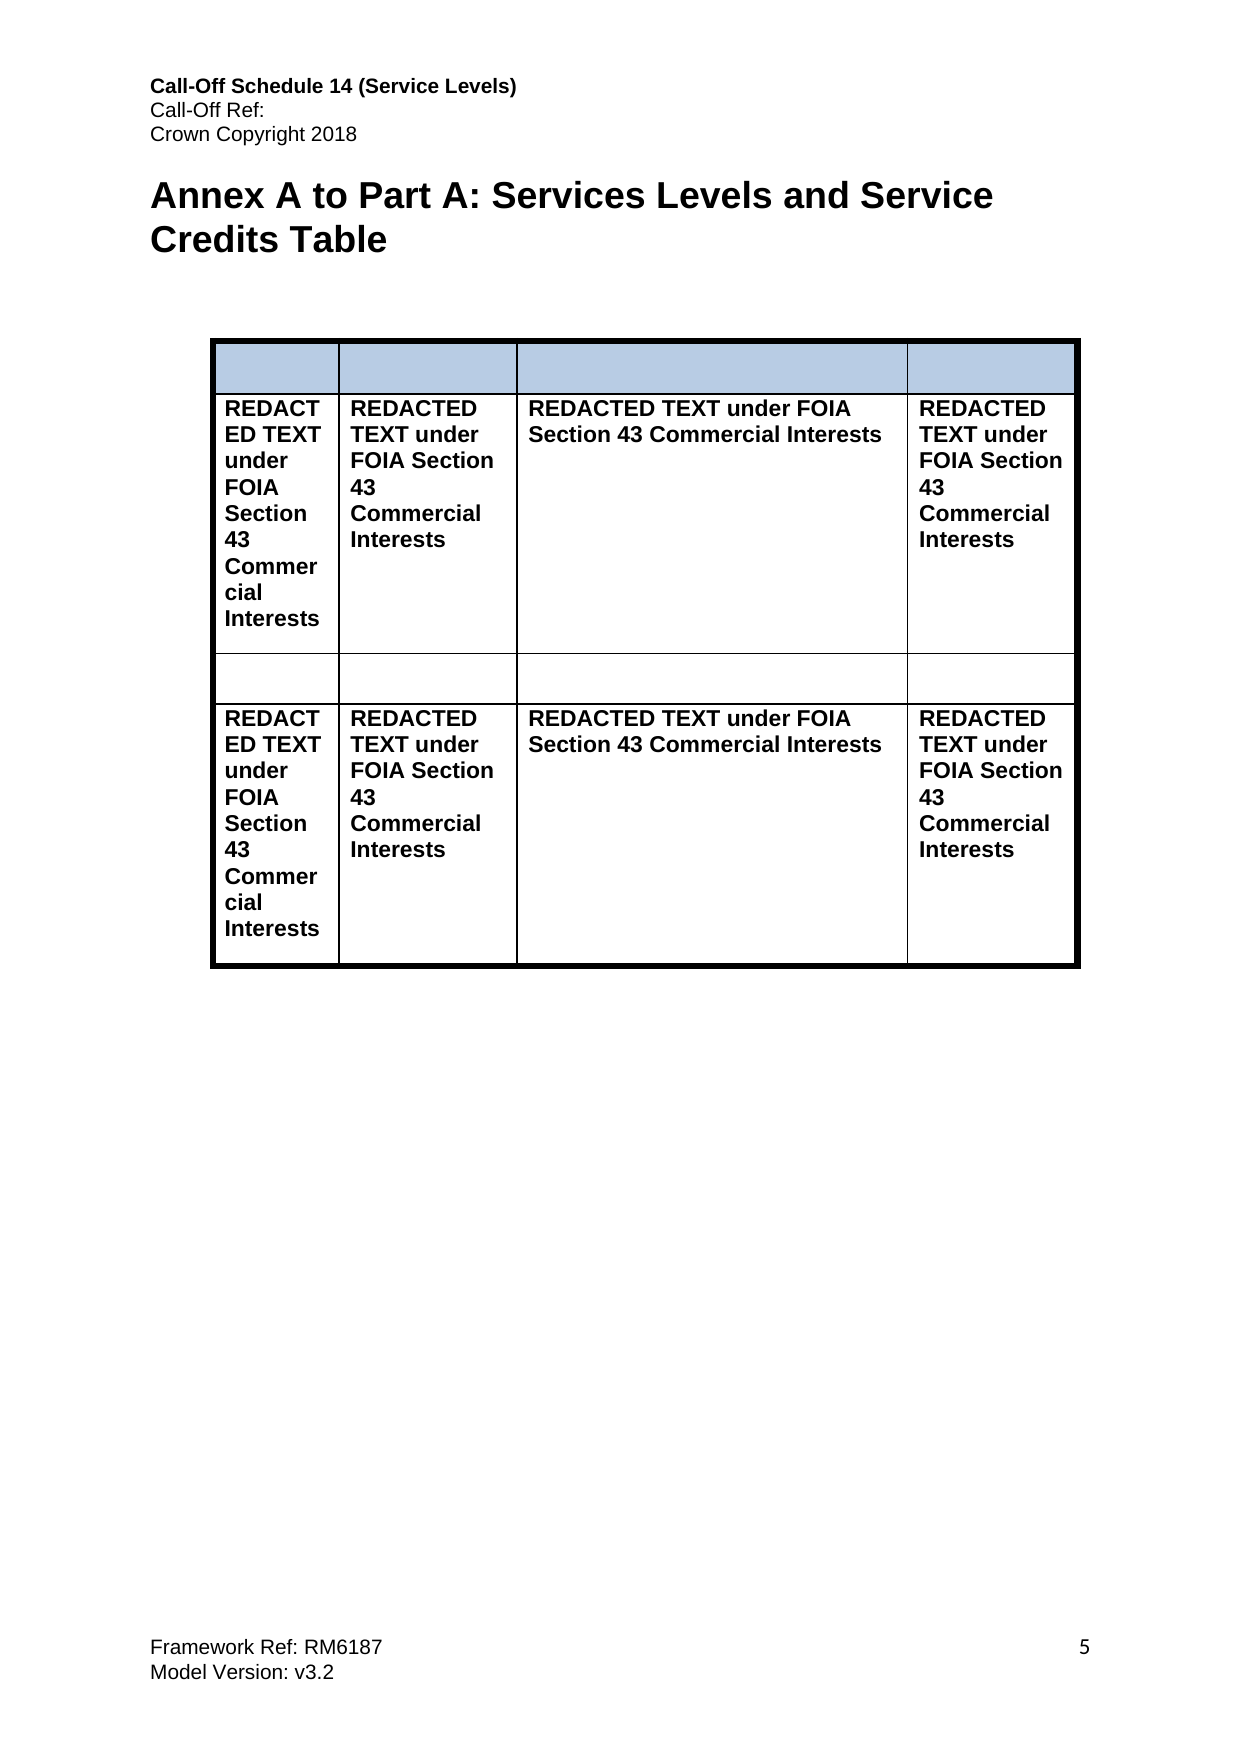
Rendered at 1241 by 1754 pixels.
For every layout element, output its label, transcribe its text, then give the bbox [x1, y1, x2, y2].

table_cell [340, 654, 516, 703]
table_cell REDACTED TEXT under FOIA Section 43 Commercial Interests [340, 705, 516, 963]
table_cell [518, 654, 907, 703]
subtitle Annex A to Part A: Services Levels and Service Credits Table [150, 174, 1090, 260]
table_header [908, 344, 1074, 393]
table_cell REDACTED TEXT under FOIA Section 43 Commercial Interests [216, 705, 338, 963]
table_cell REDACTED TEXT under FOIA Section 43 Commercial Interests [908, 395, 1074, 653]
table_cell REDACTED TEXT under FOIA Section 43 Commercial Interests [340, 395, 516, 653]
table_cell [216, 654, 338, 703]
table_header [340, 344, 516, 393]
table_cell REDACTED TEXT under FOIA Section 43 Commercial Interests [518, 395, 907, 653]
table_cell REDACTED TEXT under FOIA Section 43 Commercial Interests [216, 395, 338, 653]
table_cell REDACTED TEXT under FOIA Section 43 Commercial Interests [908, 705, 1074, 963]
table_header [216, 344, 338, 393]
table_cell REDACTED TEXT under FOIA Section 43 Commercial Interests [518, 705, 907, 963]
table_cell [908, 654, 1074, 703]
table_header [518, 344, 907, 393]
